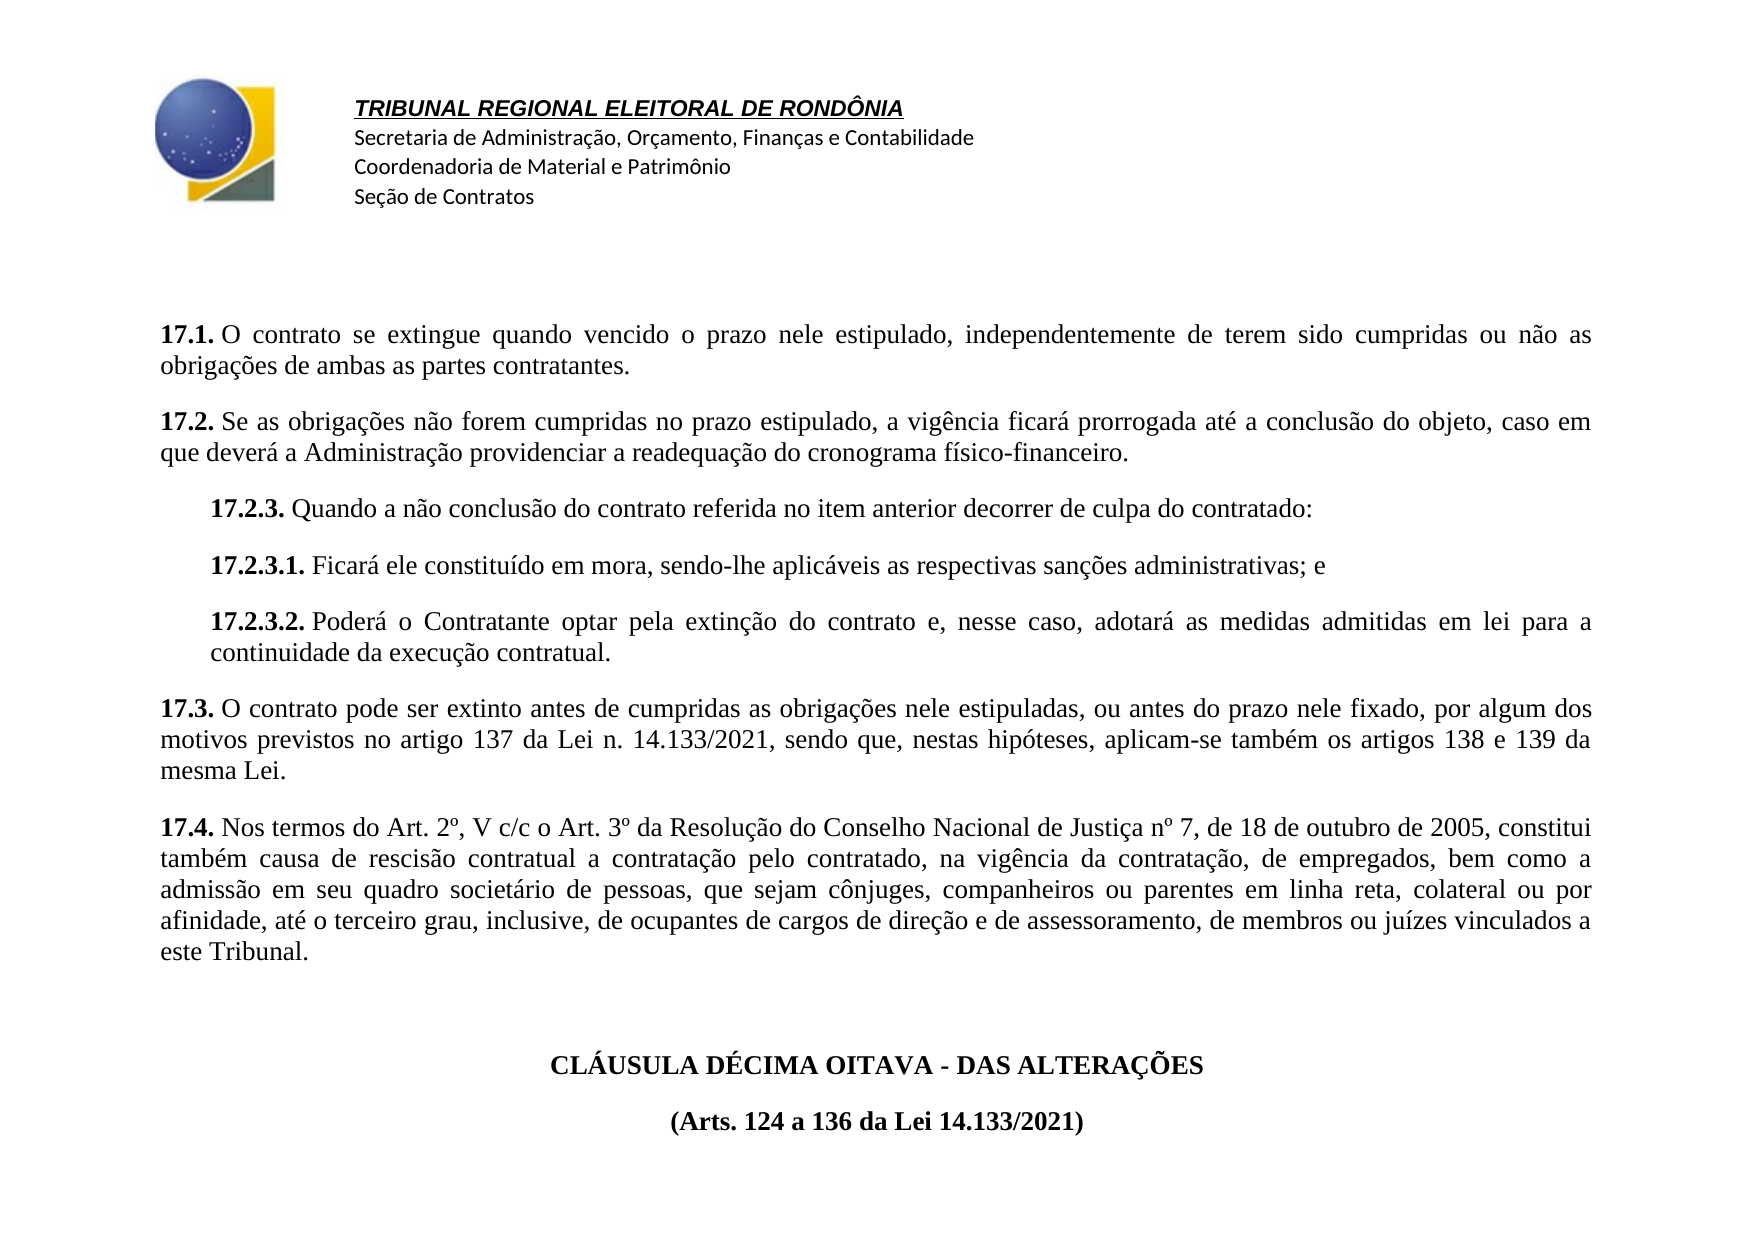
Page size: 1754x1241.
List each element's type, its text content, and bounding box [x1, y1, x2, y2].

text 17.1. O contrato se extingue quando vencido o prazo nele estipulado, independentemente de terem sido cumpridas ou não as obrigações de ambas as partes contratantes. [160, 318, 1594, 380]
text 17.2. Se as obrigações não forem cumpridas no prazo estipulado, a vigência ficará prorrogada até a conclusão do objeto, caso em que deverá a Administração providenciar a readequação do cronograma físico-financeiro. [160, 405, 1594, 468]
text 17.4. Nos termos do Art. 2º, V c/c o Art. 3º da Resolução do Conselho Nacional de Justiça nº 7, de 18 de outubro de 2005, constitui também causa de rescisão contratual a contratação pelo contratado, na vigência da contratação, de empregados, bem como a admissão em seu quadro societário de pessoas, que sejam cônjuges, companheiros ou parentes em linha reta, colateral ou por afinidade, até o terceiro grau, inclusive, de ocupantes de cargos de direção e de assessoramento, de membros ou juízes vinculados a este Tribunal. [160, 811, 1594, 966]
text 17.2.3.2. Poderá o Contratante optar pela extinção do contrato e, nesse caso, adotará as medidas admitidas em lei para a continuidade da execução contratual. [210, 605, 1594, 667]
text CLÁUSULA DÉCIMA OITAVA - DAS ALTERAÇÕES [160, 1049, 1594, 1080]
text 17.2.3.1. Ficará ele constituído em mora, sendo-lhe aplicáveis as respectivas sanções administrativas; e [210, 549, 1594, 580]
text (Arts. 124 a 136 da Lei 14.133/2021) [160, 1105, 1594, 1136]
text 17.3. O contrato pode ser extinto antes de cumpridas as obrigações nele estipuladas, ou antes do prazo nele fixado, por algum dos motivos previstos no artigo 137 da Lei n. 14.133/2021, sendo que, nestas hipóteses, aplicam-se também os artigos 138 e 139 da mesma Lei. [160, 692, 1594, 786]
text 17.2.3. Quando a não conclusão do contrato referida no item anterior decorrer de culpa do contratado: [210, 493, 1594, 524]
